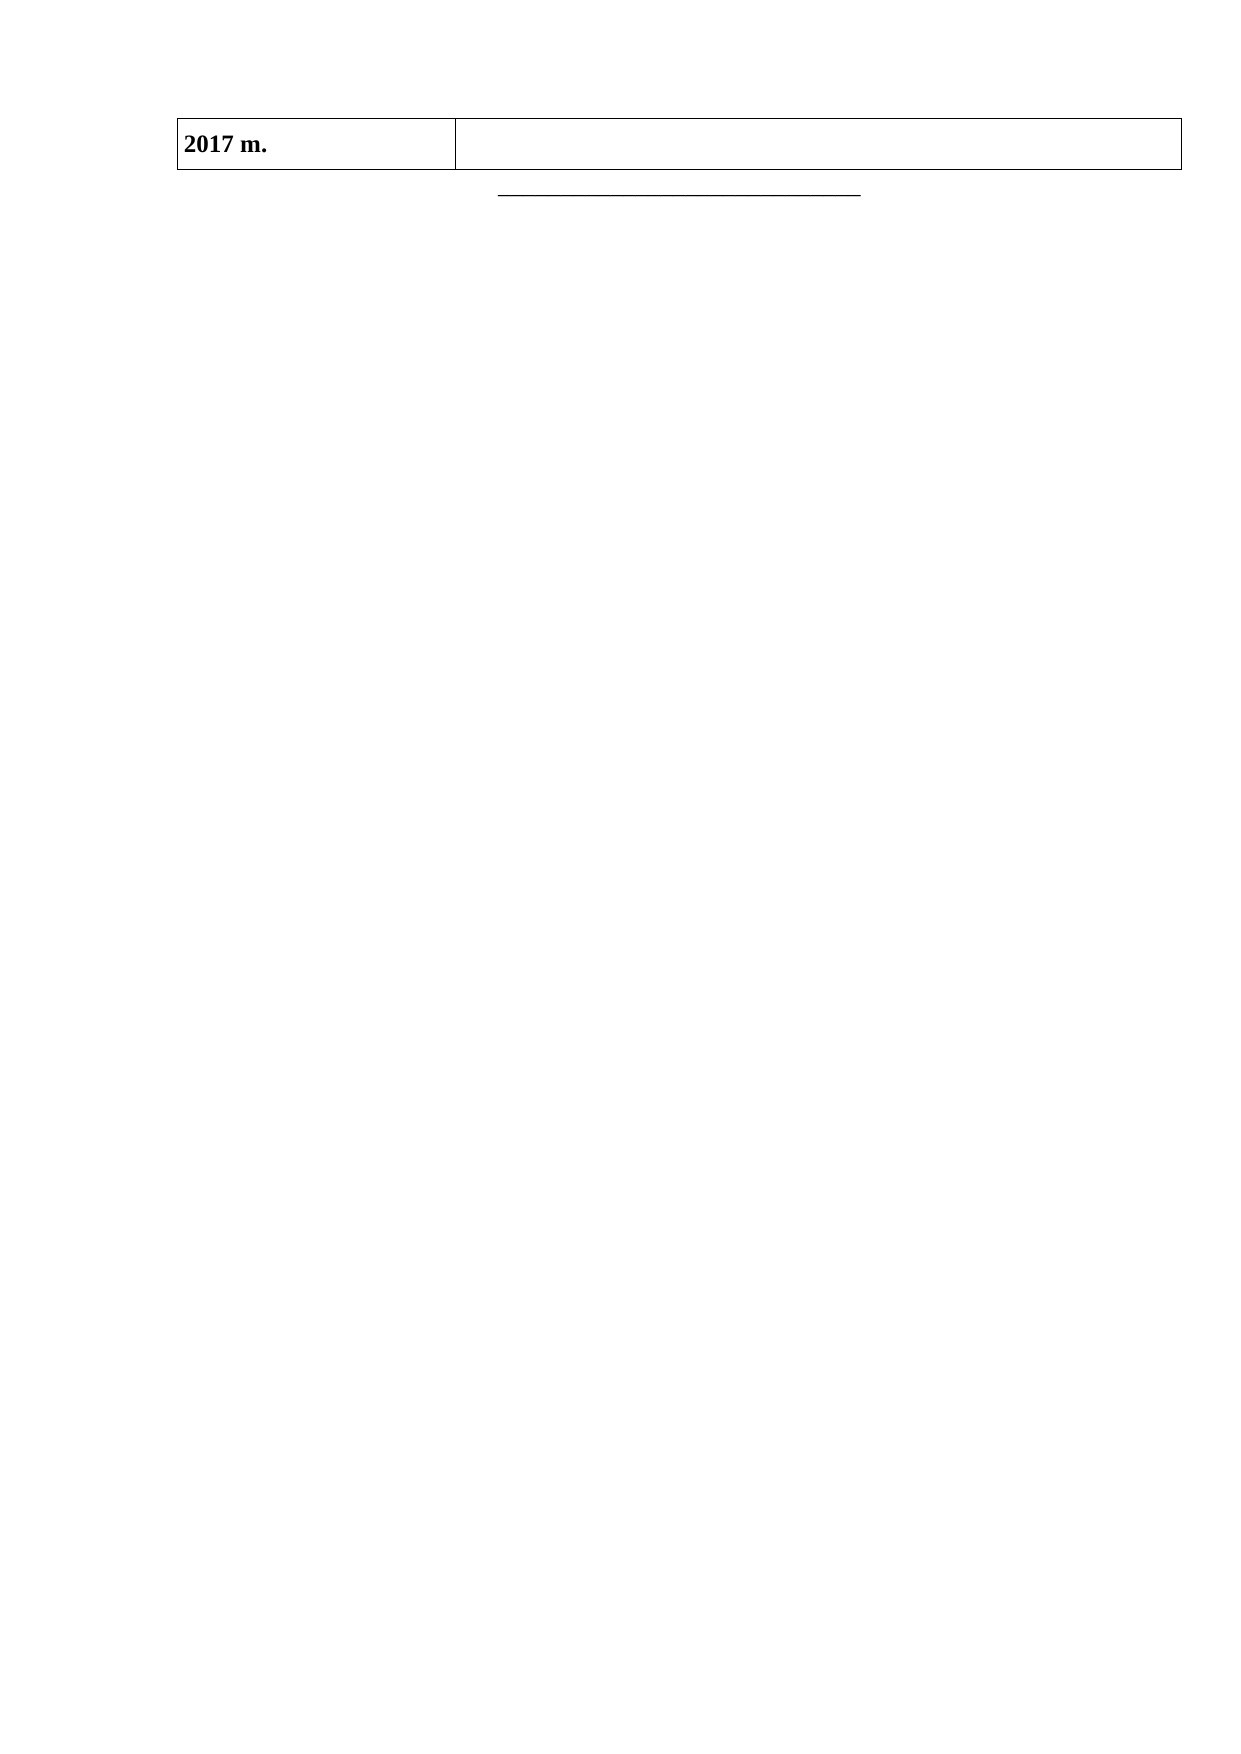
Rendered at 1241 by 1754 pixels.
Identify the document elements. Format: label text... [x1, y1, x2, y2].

table_cell 2017 m. [178, 119, 455, 169]
text _____________________________ [177, 170, 1181, 198]
table_cell [456, 119, 1181, 169]
